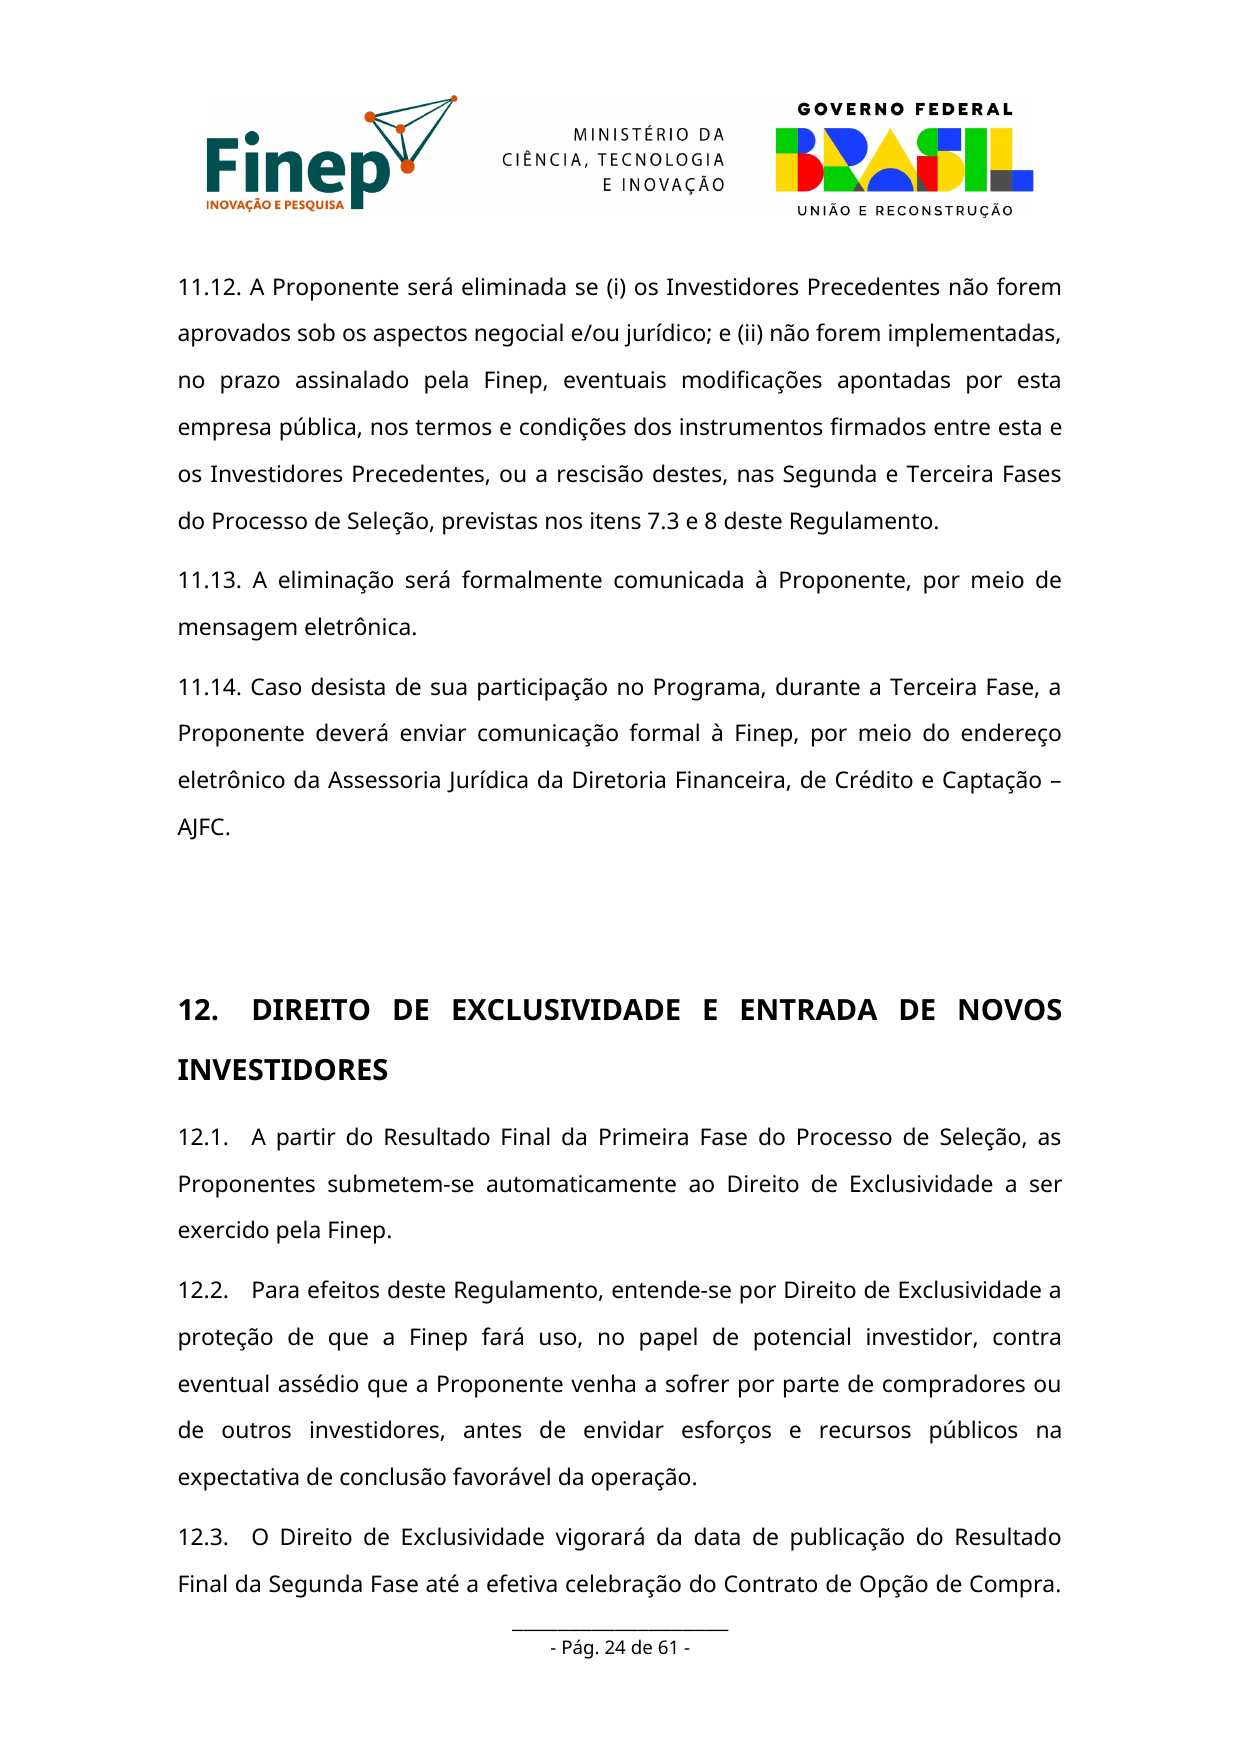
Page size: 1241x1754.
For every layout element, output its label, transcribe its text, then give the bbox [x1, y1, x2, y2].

list Para efeitos deste Regulamento, entende-se por Direito de Exclusividade a proteção de que a Finep fará uso, no papel de potencial investidor, contra eventual assédio que a Proponente venha a sofrer por parte de compradores ou de outros investidores, antes de envidar esforços e recursos públicos na expectativa de conclusão favorável da operação. [177, 1274, 1063, 1493]
list 11.12. A Proponente será eliminada se (i) os Investidores Precedentes não forem aprovados sob os aspectos negocial e/ou jurídico; e (ii) não forem implementadas, no prazo assinalado pela Finep, eventuais modificações apontadas por esta empresa pública, nos termos e condições dos instrumentos firmados entre esta e os Investidores Precedentes, ou a rescisão destes, nas Segunda e Terceira Fases do Processo de Seleção, previstas nos itens 7.3 e 8 deste Regulamento. [177, 271, 1063, 536]
list 11.14. Caso desista de sua participação no Programa, durante a Terceira Fase, a Proponente deverá enviar comunicação formal à Finep, por meio do endereço eletrônico da Assessoria Jurídica da Diretoria Financeira, de Crédito e Captação – AJFC. [177, 671, 1063, 842]
list 11.13. A eliminação será formalmente comunicada à Proponente, por meio de mensagem eletrônica. [177, 564, 1063, 642]
list O Direito de Exclusividade vigorará da data de publicação do Resultado Final da Segunda Fase até a efetiva celebração do Contrato de Opção de Compra. [177, 1521, 1063, 1599]
list DIREITO DE EXCLUSIVIDADE E ENTRADA DE NOVOS INVESTIDORES [177, 989, 1063, 1088]
list A partir do Resultado Final da Primeira Fase do Processo de Seleção, as Proponentes submetem-se automaticamente ao Direito de Exclusividade a ser exercido pela Finep. [177, 1121, 1063, 1246]
